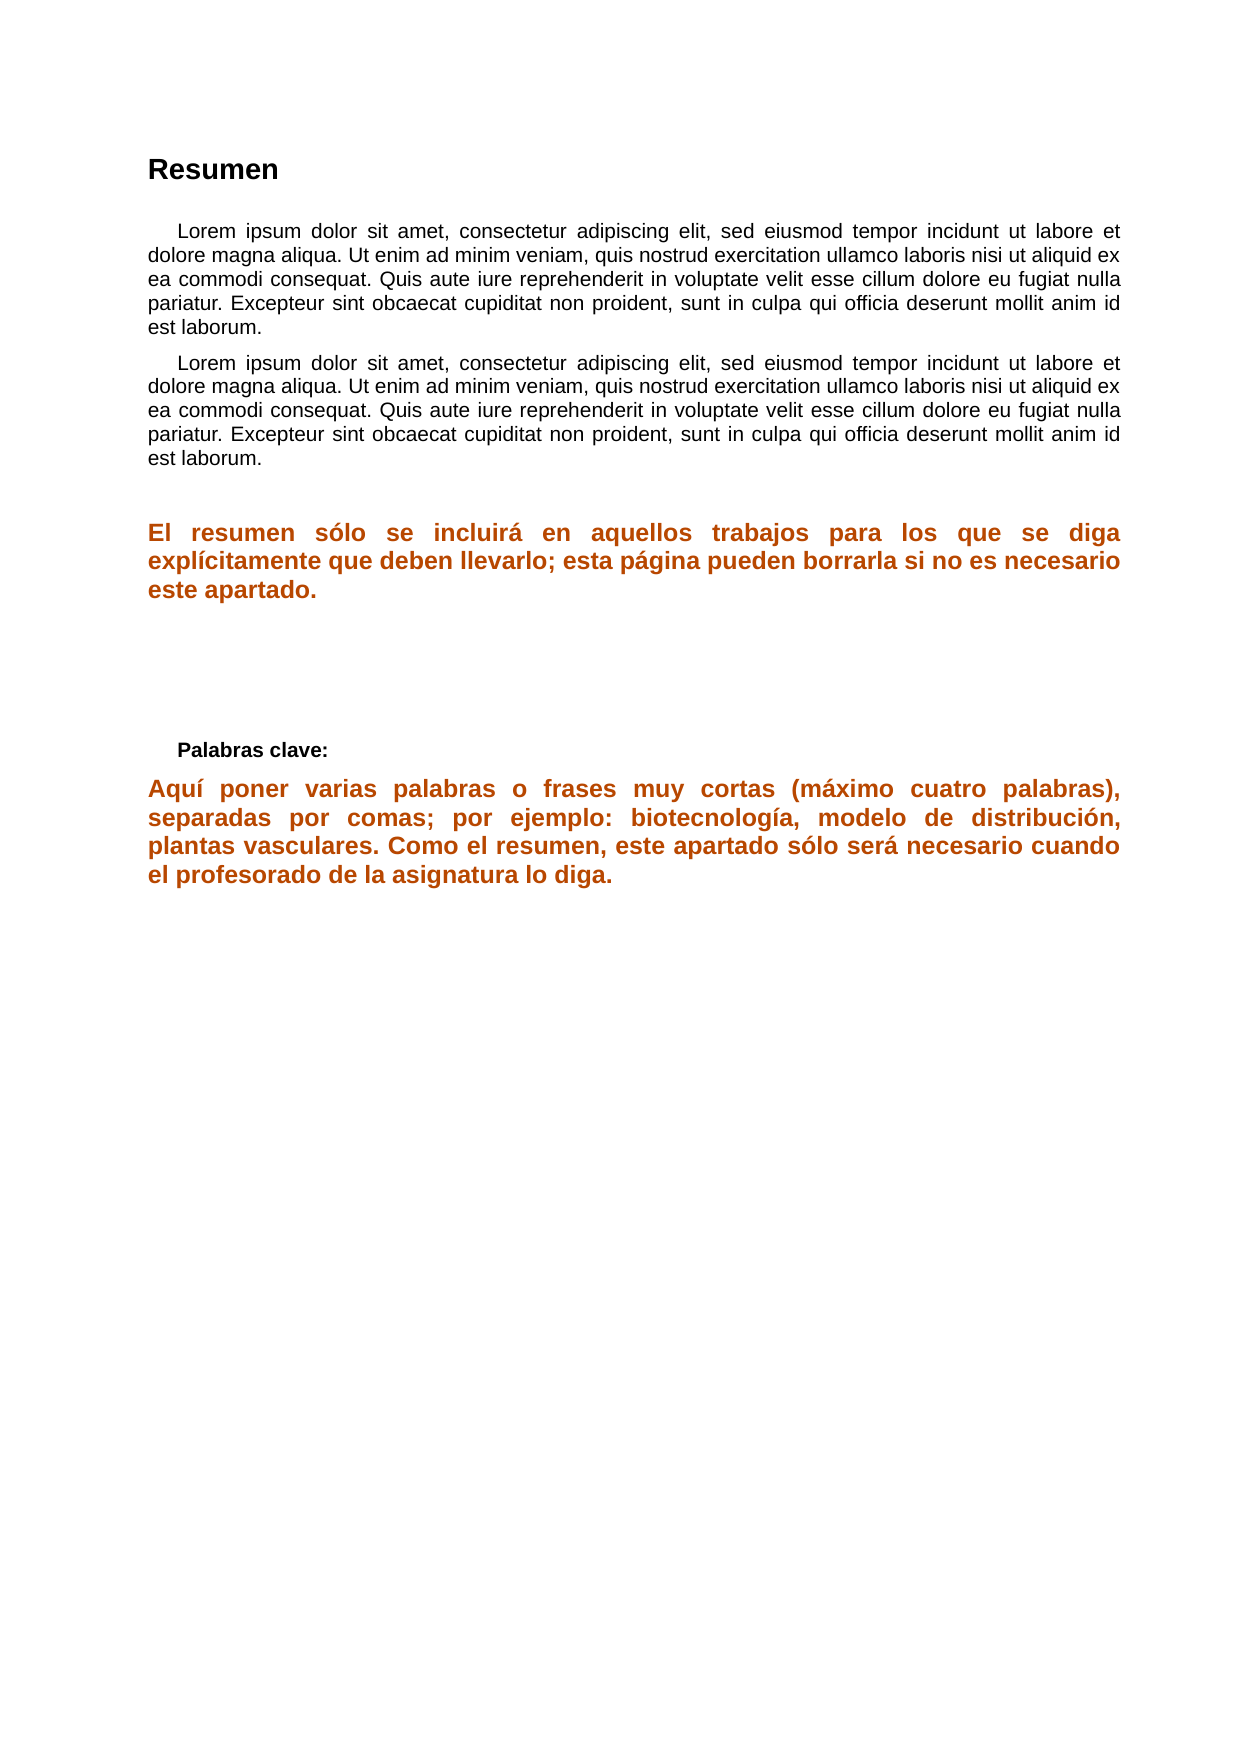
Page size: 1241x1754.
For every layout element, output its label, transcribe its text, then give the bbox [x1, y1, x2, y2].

text El resumen sólo se incluirá en aquellos trabajos para los que se diga explícitamente que deben llevarlo; esta página pueden borrarla si no es necesario este apartado. [148, 518, 1122, 604]
text Palabras clave: [148, 738, 1122, 762]
text Resumen [148, 152, 1122, 185]
text Lorem ipsum dolor sit amet, consectetur adipiscing elit, sed eiusmod tempor incidunt ut labore et dolore magna aliqua. Ut enim ad minim veniam, quis nostrud exercitation ullamco laboris nisi ut aliquid ex ea commodi consequat. Quis aute iure reprehenderit in voluptate velit esse cillum dolore eu fugiat nulla pariatur. Excepteur sint obcaecat cupiditat non proident, sunt in culpa qui officia deserunt mollit anim id est laborum. [148, 219, 1122, 338]
text Aquí poner varias palabras o frases muy cortas (máximo cuatro palabras), separadas por comas; por ejemplo: biotecnología, modelo de distribución, plantas vasculares. Como el resumen, este apartado sólo será necesario cuando el profesorado de la asignatura lo diga. [148, 774, 1122, 889]
text Lorem ipsum dolor sit amet, consectetur adipiscing elit, sed eiusmod tempor incidunt ut labore et dolore magna aliqua. Ut enim ad minim veniam, quis nostrud exercitation ullamco laboris nisi ut aliquid ex ea commodi consequat. Quis aute iure reprehenderit in voluptate velit esse cillum dolore eu fugiat nulla pariatur. Excepteur sint obcaecat cupiditat non proident, sunt in culpa qui officia deserunt mollit anim id est laborum. [148, 350, 1122, 470]
